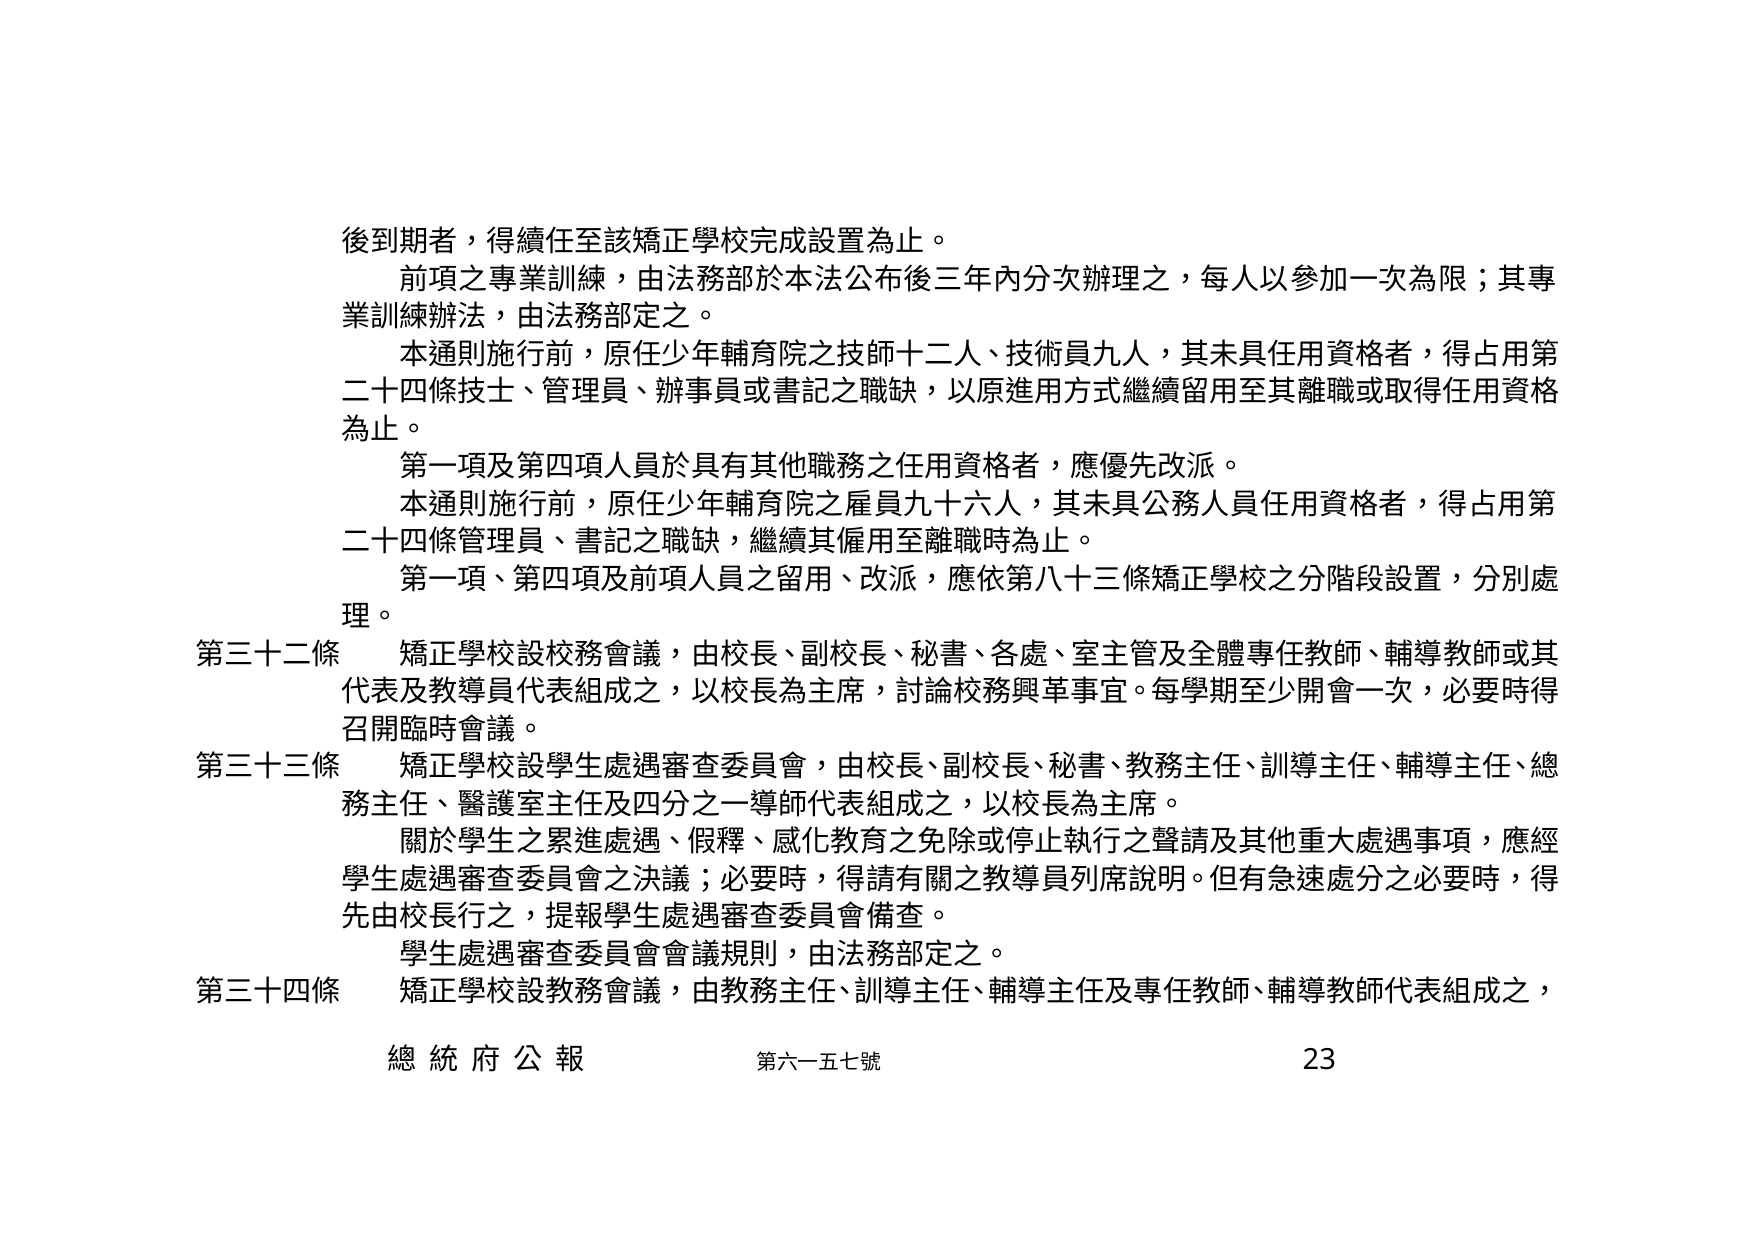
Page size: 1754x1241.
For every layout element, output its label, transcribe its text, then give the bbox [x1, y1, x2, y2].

text 第三十四條 矯正學校設教務會議，由教務主任、訓導主任、輔導主任及專任教師、輔導教師代表組成之， [195, 972, 1559, 1009]
text 本通則施行前，原任少年輔育院之雇員九十六人，其未具公務人員任用資格者，得占用第二十四條管理員、書記之職缺，繼續其僱用至離職時為止。 [341, 484, 1559, 559]
text 學生處遇審查委員會會議規則，由法務部定之。 [341, 934, 1559, 972]
text 前項之專業訓練，由法務部於本法公布後三年內分次辦理之，每人以參加一次為限；其專業訓練辦法，由法務部定之。 [341, 259, 1559, 334]
text 第一項及第四項人員於具有其他職務之任用資格者，應優先改派。 [341, 447, 1559, 484]
text 第三十三條 矯正學校設學生處遇審查委員會，由校長、副校長、秘書、教務主任、訓導主任、輔導主任、總務主任、醫護室主任及四分之一導師代表組成之，以校長為主席。 [195, 747, 1559, 822]
text 關於學生之累進處遇、假釋、感化教育之免除或停止執行之聲請及其他重大處遇事項，應經學生處遇審查委員會之決議；必要時，得請有關之教導員列席說明。但有急速處分之必要時，得先由校長行之，提報學生處遇審查委員會備查。 [341, 822, 1559, 934]
text 第三十二條 矯正學校設校務會議，由校長、副校長、秘書、各處、室主管及全體專任教師、輔導教師或其代表及教導員代表組成之，以校長為主席，討論校務興革事宜。每學期至少開會一次，必要時得召開臨時會議。 [195, 634, 1559, 747]
text 後到期者，得續任至該矯正學校完成設置為止。 [341, 222, 1559, 259]
text 第一項、第四項及前項人員之留用、改派，應依第八十三條矯正學校之分階段設置，分別處理。 [341, 559, 1559, 634]
text 本通則施行前，原任少年輔育院之技師十二人、技術員九人，其未具任用資格者，得占用第二十四條技士、管理員、辦事員或書記之職缺，以原進用方式繼續留用至其離職或取得任用資格為止。 [341, 334, 1559, 447]
